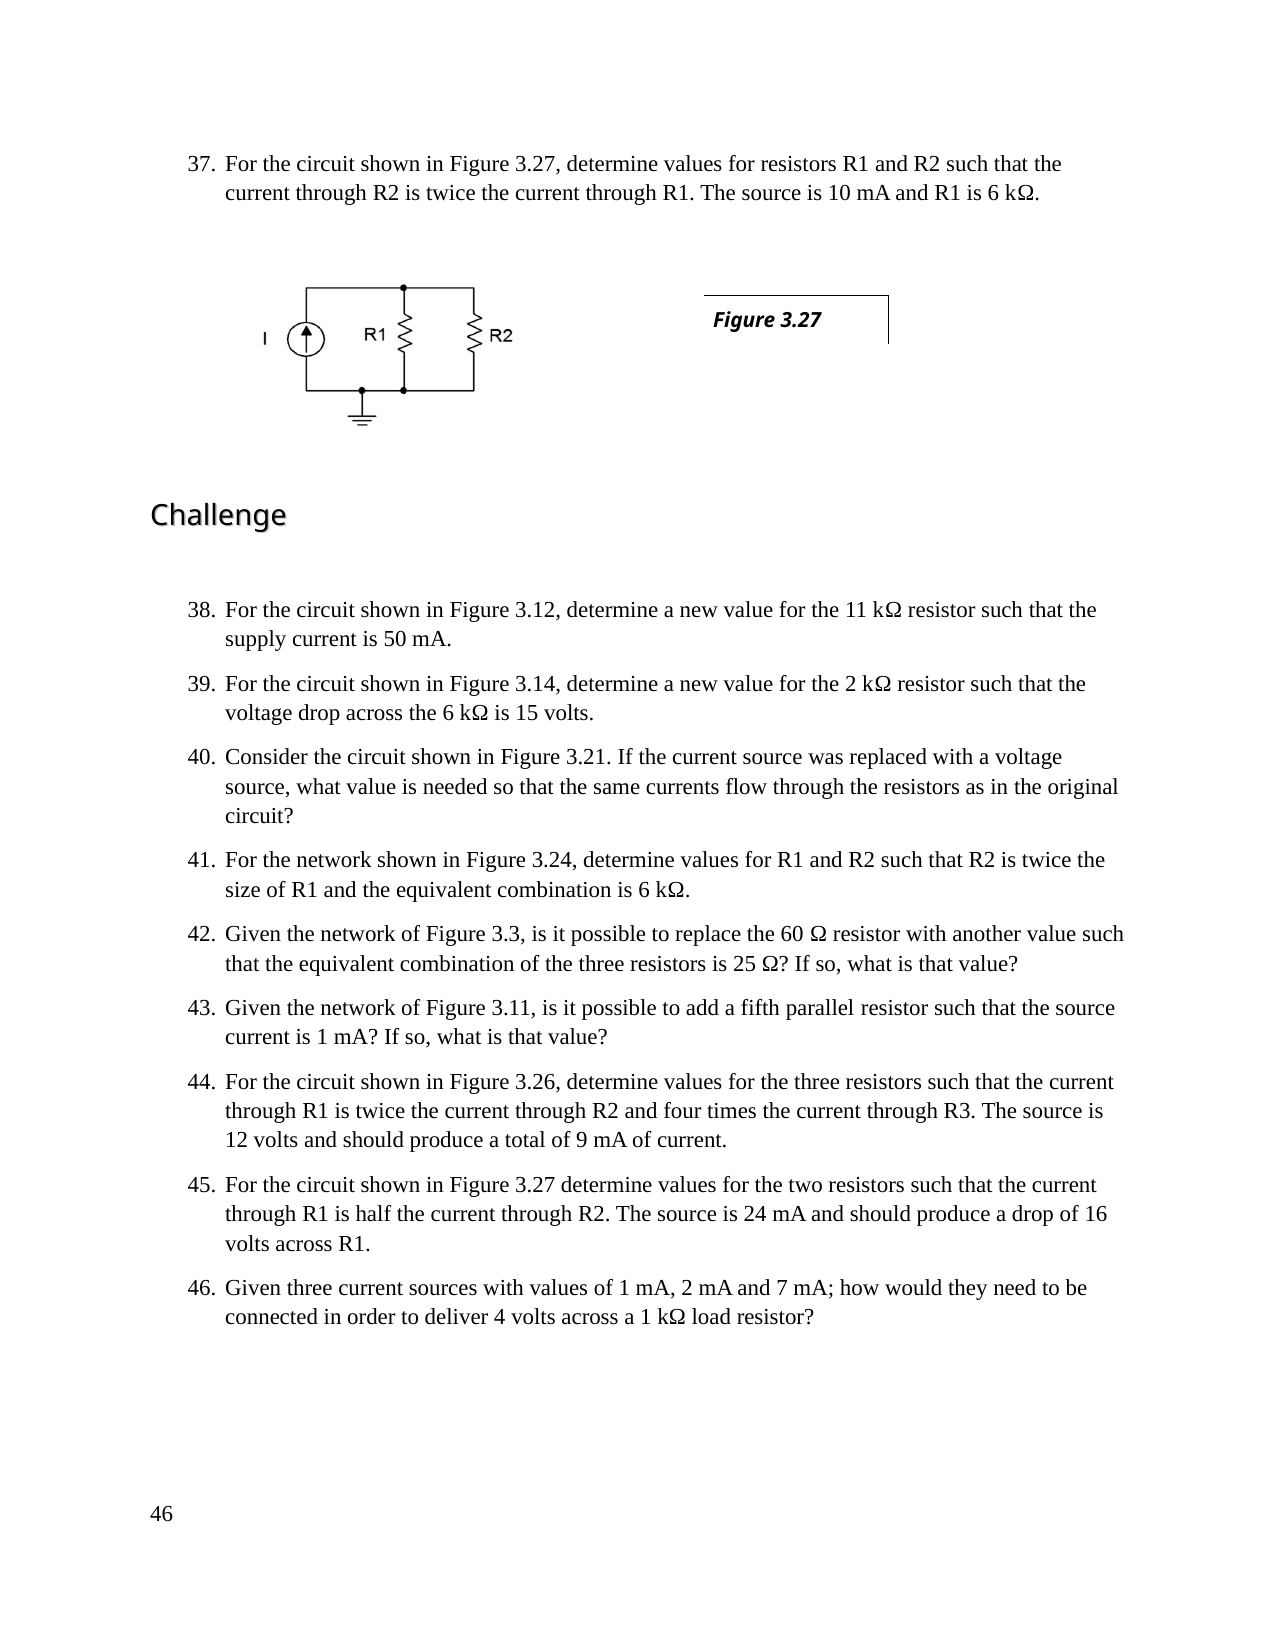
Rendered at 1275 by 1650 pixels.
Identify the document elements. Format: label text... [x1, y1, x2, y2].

list Figure 3.27 [713, 305, 879, 333]
list Given the network of Figure 3.3, is it possible to replace the 60 Ω resistor with another value such that the equivalent combination of the three resistors is 25 Ω? If so, what is that value? [187, 920, 1125, 976]
list For the circuit shown in Figure 3.27, determine values for resistors R1 and R2 such that the current through R2 is twice the current through R1. The source is 10 mA and R1 is 6 kΩ. [187, 150, 1125, 206]
list Given three current sources with values of 1 mA, 2 mA and 7 mA; how would they need to be connected in order to deliver 4 volts across a 1 kΩ load resistor? [187, 1274, 1125, 1330]
list For the circuit shown in Figure 3.27 determine values for the two resistors such that the current through R1 is half the current through R2. The source is 24 mA and should produce a drop of 16 volts across R1. [187, 1171, 1125, 1256]
list Given the network of Figure 3.11, is it possible to add a fifth parallel resistor such that the source current is 1 mA? If so, what is that value? [187, 994, 1125, 1050]
list For the circuit shown in Figure 3.14, determine a new value for the 2 kΩ resistor such that the voltage drop across the 6 kΩ is 15 volts. [187, 670, 1125, 725]
list For the circuit shown in Figure 3.26, determine values for the three resistors such that the current through R1 is twice the current through R2 and four times the current through R3. The source is 12 volts and should produce a total of 9 mA of current. [187, 1068, 1125, 1153]
picture [252, 268, 522, 437]
list For the network shown in Figure 3.24, determine values for R1 and R2 such that R2 is twice the size of R1 and the equivalent combination is 6 kΩ. [187, 847, 1125, 902]
subtitle Challenge [150, 494, 1125, 533]
list For the circuit shown in Figure 3.12, determine a new value for the 11 kΩ resistor such that the supply current is 50 mA. [187, 596, 1125, 652]
list Consider the circuit shown in Figure 3.21. If the current source was replaced with a voltage source, what value is needed so that the same currents flow through the resistors as in the original circuit? [187, 743, 1125, 828]
